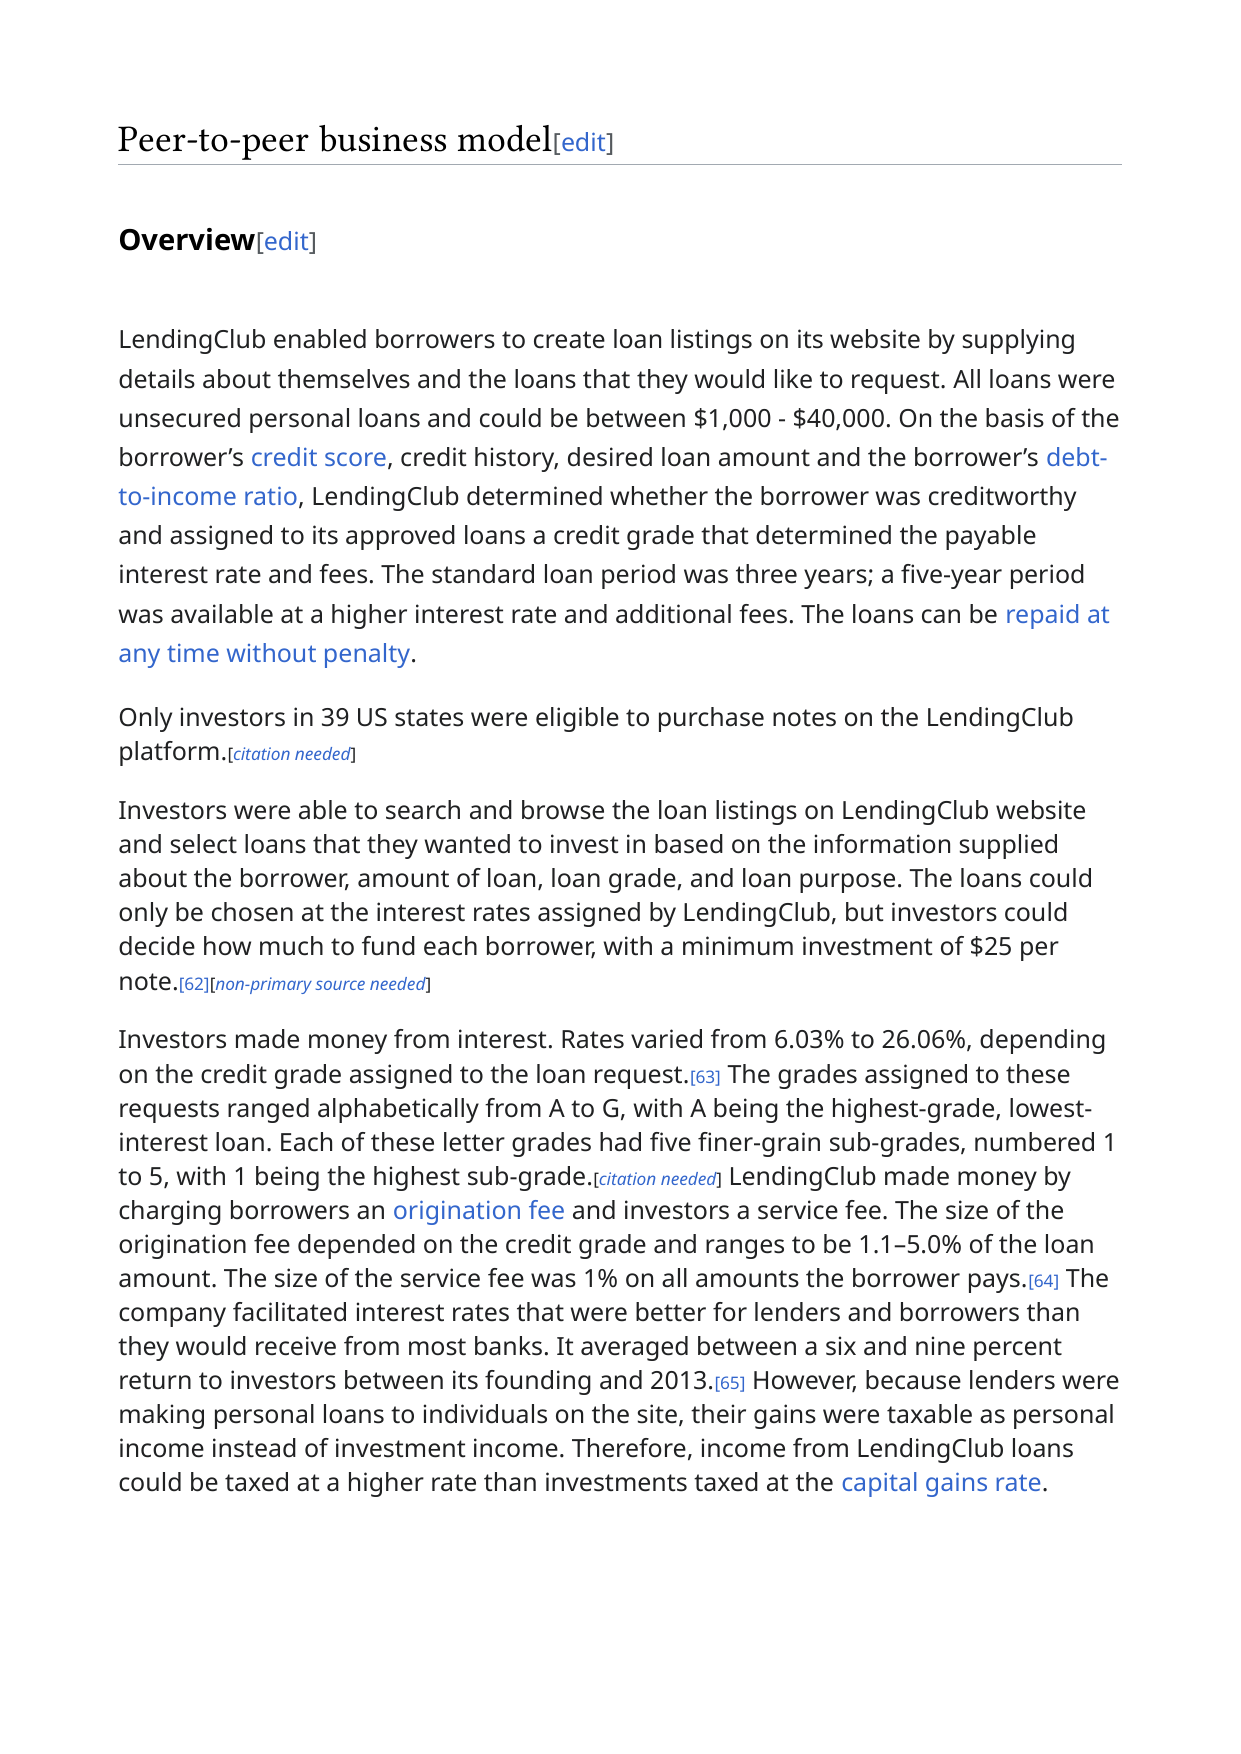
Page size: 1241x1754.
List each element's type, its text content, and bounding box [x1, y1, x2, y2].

text LendingClub enabled borrowers to create loan listings on its website by supplying details about themselves and the loans that they would like to request. All loans were unsecured personal loans and could be between $1,000 - $40,000. On the basis of the borrower’s credit score, credit history, desired loan amount and the borrower’s debt-to-income ratio, LendingClub determined whether the borrower was creditworthy and assigned to its approved loans a credit grade that determined the payable interest rate and fees. The standard loan period was three years; a five-year period was available at a higher interest rate and additional fees. The loans can be repaid at any time without penalty. [118, 322, 1122, 669]
text Investors made money from interest. Rates varied from 6.03% to 26.06%, depending on the credit grade assigned to the loan request.[63] The grades assigned to these requests ranged alphabetically from A to G, with A being the highest-grade, lowest-interest loan. Each of these letter grades had five finer-grain sub-grades, numbered 1 to 5, with 1 being the highest sub-grade.[citation needed] LendingClub made money by charging borrowers an origination fee and investors a service fee. The size of the origination fee depended on the credit grade and ranges to be 1.1–5.0% of the loan amount. The size of the service fee was 1% on all amounts the borrower pays.[64] The company facilitated interest rates that were better for lenders and borrowers than they would receive from most banks. It averaged between a six and nine percent return to investors between its founding and 2013.[65] However, because lenders were making personal loans to individuals on the site, their gains were taxable as personal income instead of investment income. Therefore, income from LendingClub loans could be taxed at a higher rate than investments taxed at the capital gains rate. [118, 1022, 1122, 1499]
text Investors were able to search and browse the loan listings on LendingClub website and select loans that they wanted to invest in based on the information supplied about the borrower, amount of loan, loan grade, and loan purpose. The loans could only be chosen at the interest rates assigned by LendingClub, but investors could decide how much to fund each borrower, with a minimum investment of $25 per note.[62][non-primary source needed] [118, 793, 1122, 997]
subtitle Overview[edit] [118, 219, 1122, 259]
subtitle Peer-to-peer business model[edit] [118, 118, 1122, 164]
text Only investors in 39 US states were eligible to purchase notes on the LendingClub platform.[citation needed] [118, 700, 1122, 768]
